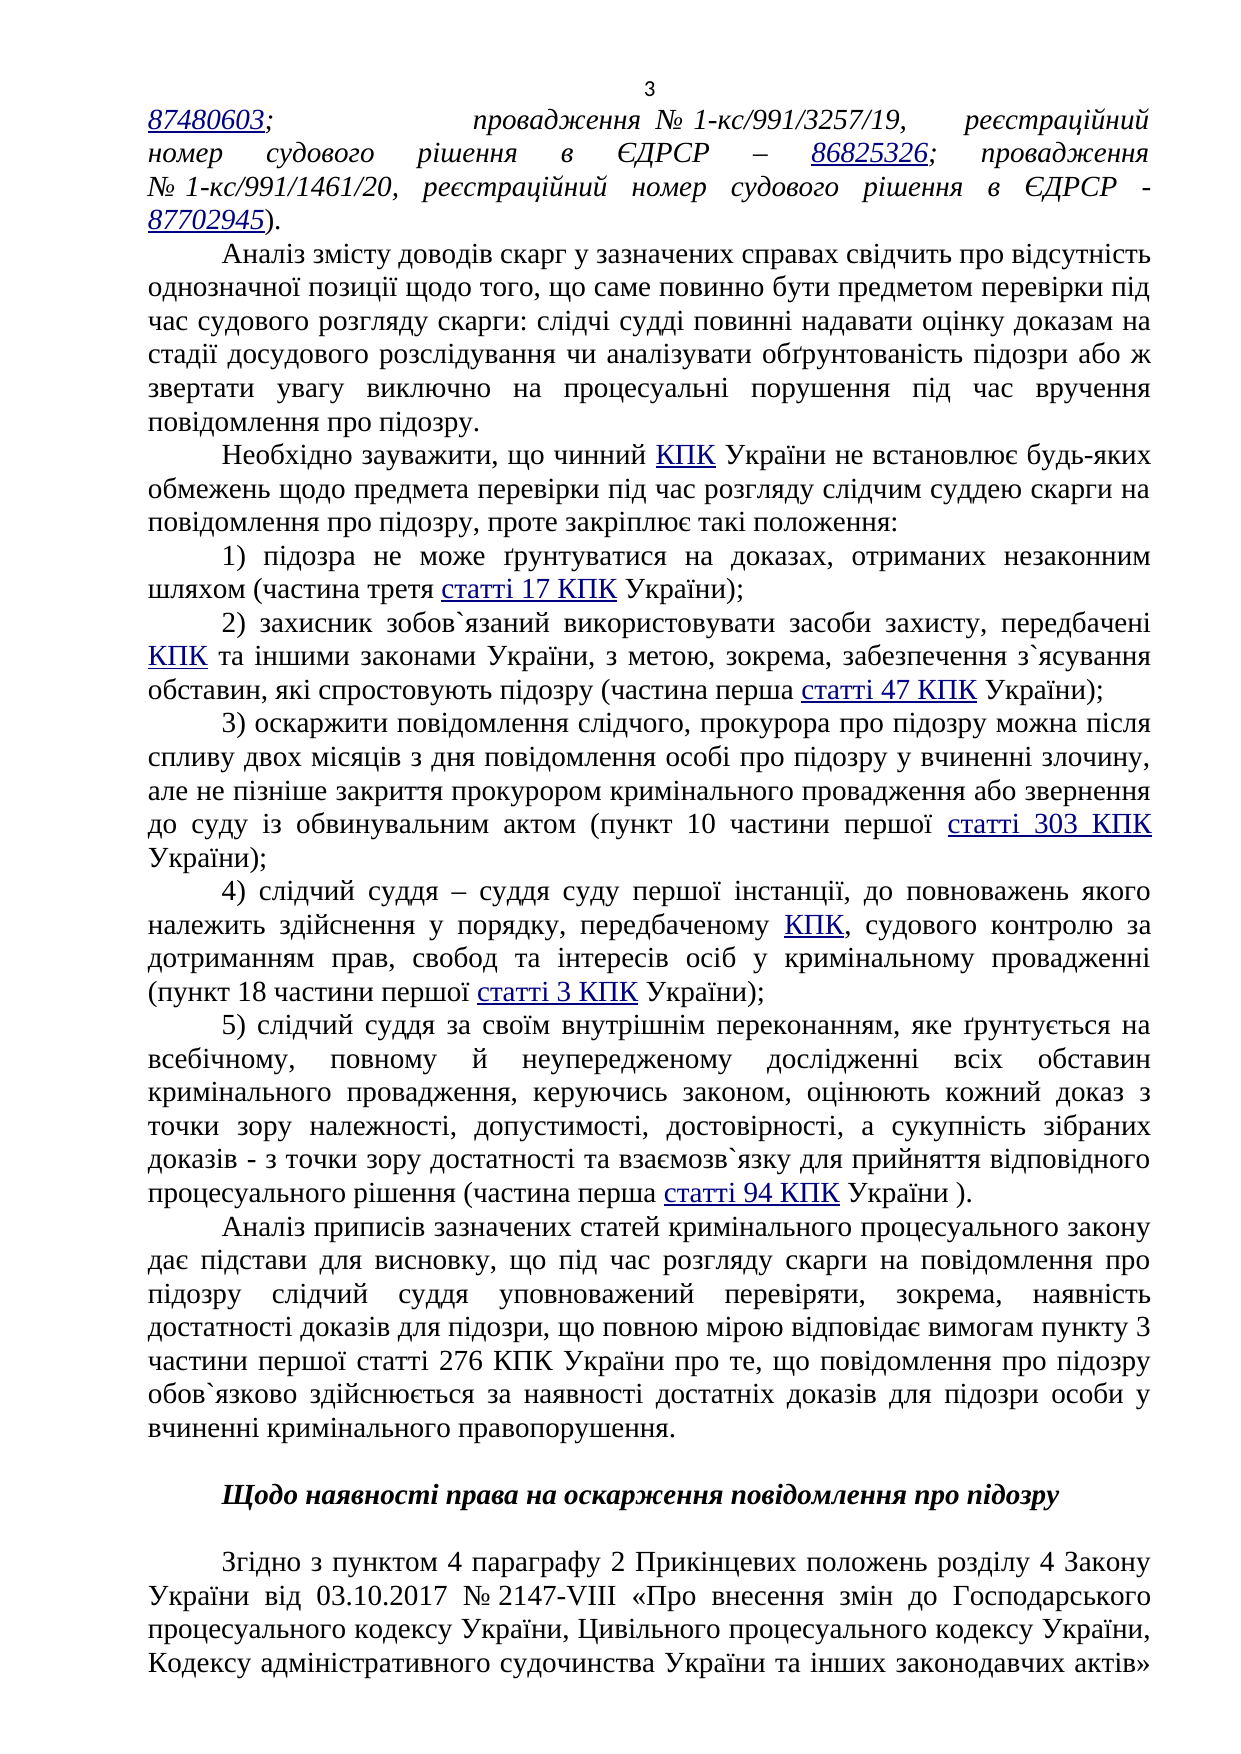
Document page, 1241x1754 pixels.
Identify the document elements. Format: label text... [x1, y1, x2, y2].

text Згідно з пунктом 4 параграфу 2 Прикінцевих положень розділу 4 Закону України від 03.10.2017 № 2147-VIII «Про внесення змін до Господарського процесуального кодексу України, Цивільного процесуального кодексу України, Кодексу адміністративного судочинства України та інших законодавчих актів» [148, 1544, 1152, 1678]
text 87480603; провадження № 1-кс/991/3257/19, реєстраційний номер судового рішення в ЄДРСР – 86825326; провадження № 1-кс/991/1461/20, реєстраційний номер судового рішення в ЄДРСР - 87702945). [148, 102, 1152, 236]
text 5) слідчий суддя за своїм внутрішнім переконанням, яке ґрунтується на всебічному, повному й неупередженому дослідженні всіх обставин кримінального провадження, керуючись законом, оцінюють кожний доказ з точки зору належності, допустимості, достовірності, а сукупність зібраних доказів - з точки зору достатності та взаємозв`язку для прийняття відповідного процесуального рішення (частина перша статті 94 КПК України ). [148, 1007, 1152, 1209]
text Щодо наявності права на оскарження повідомлення про підозру [148, 1477, 1152, 1511]
text 4) слідчий суддя – суддя суду першої інстанції, до повноважень якого належить здійснення у порядку, передбаченому КПК, судового контролю за дотриманням прав, свобод та інтересів осіб у кримінальному провадженні (пункт 18 частини першої статті 3 КПК України); [148, 873, 1152, 1007]
text 1) підозра не може ґрунтуватися на доказах, отриманих незаконним шляхом (частина третя статті 17 КПК України); [148, 538, 1152, 605]
text Аналіз приписів зазначених статей кримінального процесуального закону дає підстави для висновку, що під час розгляду скарги на повідомлення про підозру слідчий суддя уповноважений перевіряти, зокрема, наявність достатності доказів для підозри, що повною мірою відповідає вимогам пункту 3 частини першої статті 276 КПК України про те, що повідомлення про підозру обов`язково здійснюється за наявності достатніх доказів для підозри особи у вчиненні кримінального правопорушення. [148, 1209, 1152, 1443]
text Необхідно зауважити, що чинний КПК України не встановлює будь-яких обмежень щодо предмета перевірки під час розгляду слідчим суддею скарги на повідомлення про підозру, проте закріплює такі положення: [148, 437, 1152, 538]
text Аналіз змісту доводів скарг у зазначених справах свідчить про відсутність однозначної позиції щодо того, що саме повинно бути предметом перевірки під час судового розгляду скарги: слідчі судді повинні надавати оцінку доказам на стадії досудового розслідування чи аналізувати обґрунтованість підозри або ж звертати увагу виключно на процесуальні порушення під час вручення повідомлення про підозру. [148, 236, 1152, 437]
text 3) оскаржити повідомлення слідчого, прокурора про підозру можна після спливу двох місяців з дня повідомлення особі про підозру у вчиненні злочину, але не пізніше закриття прокурором кримінального провадження або звернення до суду із обвинувальним актом (пункт 10 частини першої статті 303 КПК України); [148, 706, 1152, 873]
text 2) захисник зобов`язаний використовувати засоби захисту, передбачені КПК та іншими законами України, з метою, зокрема, забезпечення з`ясування обставин, які спростовують підозру (частина перша статті 47 КПК України); [148, 605, 1152, 706]
